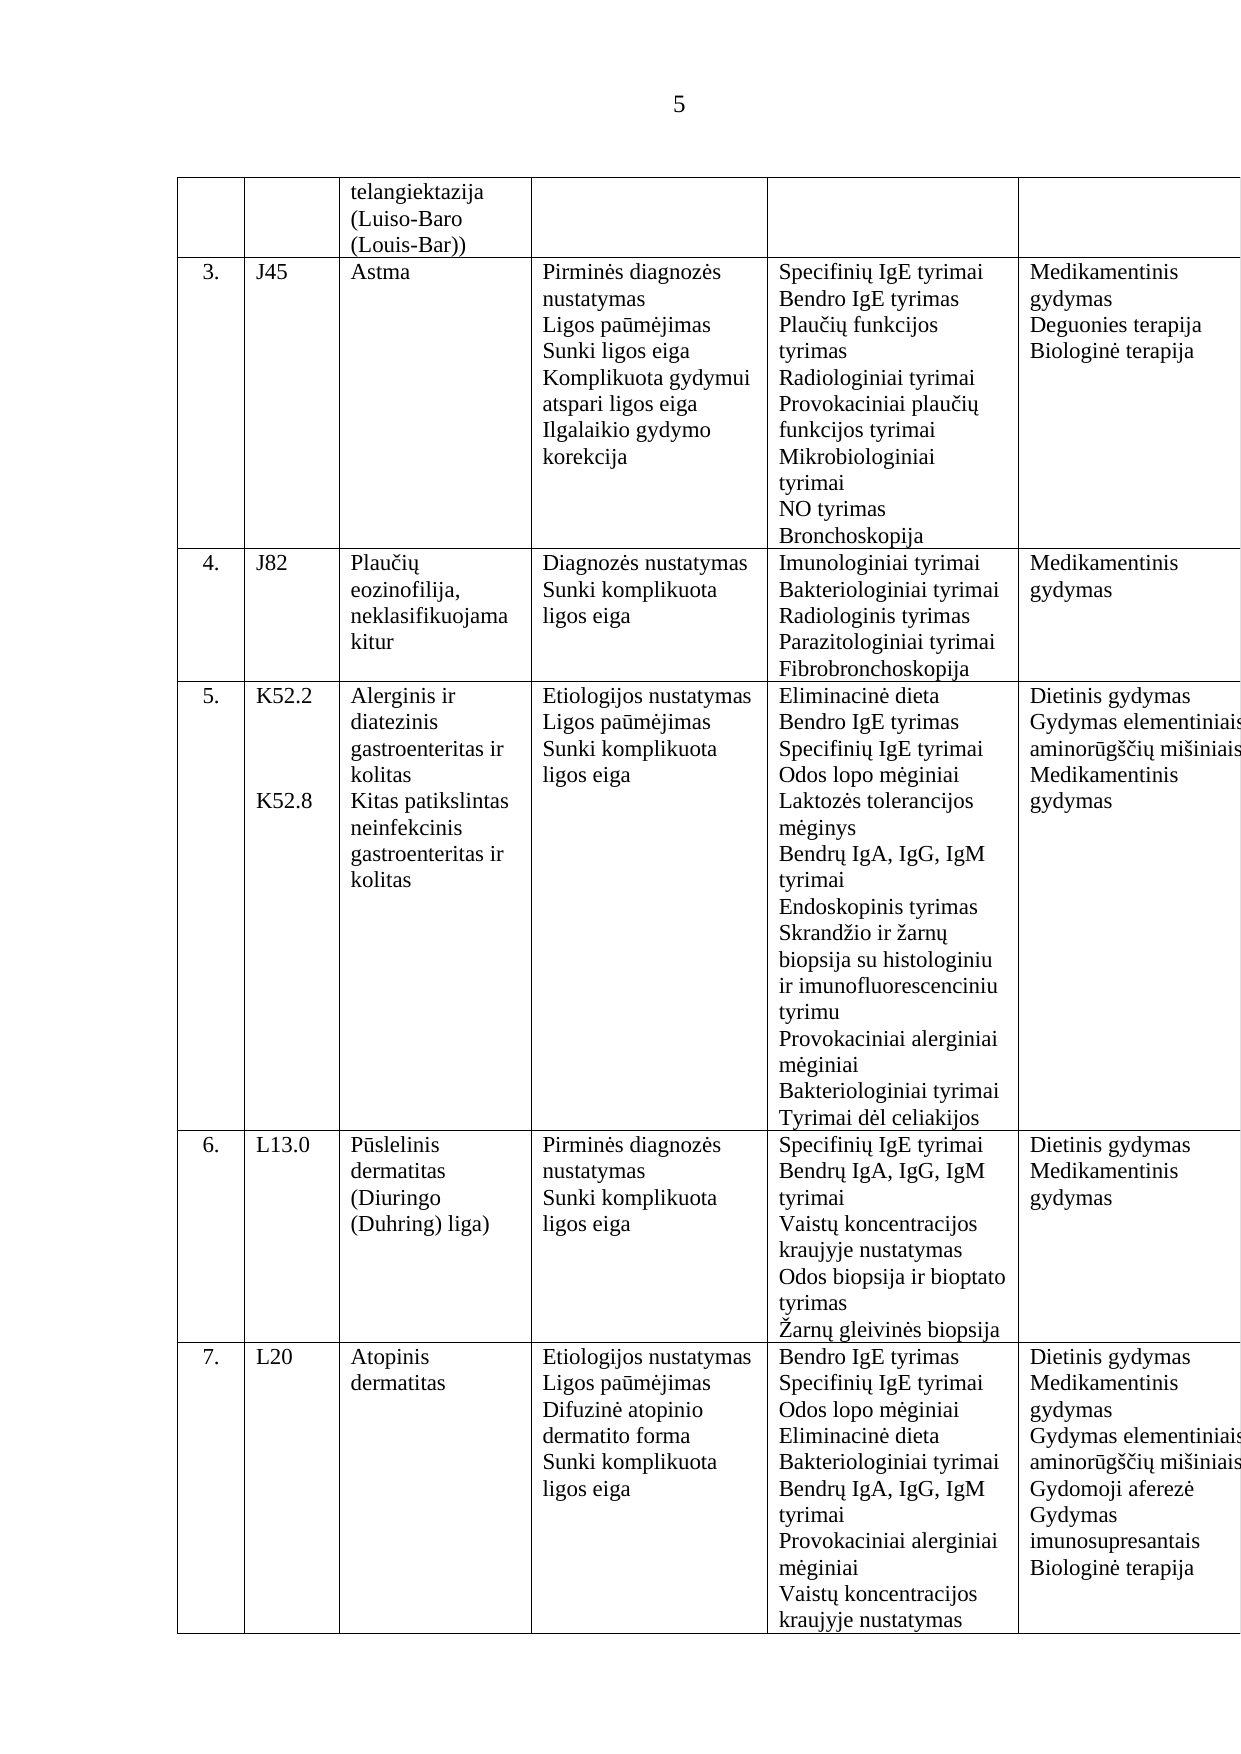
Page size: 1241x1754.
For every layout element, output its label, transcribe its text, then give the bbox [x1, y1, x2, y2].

table_cell 6. [178, 1131, 244, 1342]
table_cell J45 [245, 258, 339, 548]
table_cell Eliminacinė dieta Bendro IgE tyrimas Specifinių IgE tyrimai Odos lopo mėginiai Laktozės tolerancijos mėginys Bendrų IgA, IgG, IgM tyrimai Endoskopinis tyrimas Skrandžio ir žarnų biopsija su histologiniu ir imunofluorescenciniu tyrimu Provokaciniai alerginiai mėginiai Bakteriologiniai tyrimai Tyrimai dėl celiakijos [768, 682, 1018, 1130]
table_cell Medikamentinis gydymas Deguonies terapija Biologinė terapija [1019, 258, 1240, 548]
table_cell [245, 178, 339, 257]
table_cell [178, 178, 244, 257]
table_cell Pirminės diagnozės nustatymas Sunki komplikuota ligos eiga [532, 1131, 767, 1342]
table_cell telangiektazija (Luiso-Baro (Louis-Bar)) [340, 178, 531, 257]
table_cell L20 [245, 1343, 339, 1633]
table_cell Alerginis ir diatezinis gastroenteritas ir kolitas Kitas patikslintas neinfekcinis gastroenteritas ir kolitas [340, 682, 531, 1130]
table_cell [768, 178, 1018, 257]
table_cell Bendro IgE tyrimas Specifinių IgE tyrimai Odos lopo mėginiai Eliminacinė dieta Bakteriologiniai tyrimai Bendrų IgA, IgG, IgM tyrimai Provokaciniai alerginiai mėginiai Vaistų koncentracijos kraujyje nustatymas [768, 1343, 1018, 1633]
table_cell 5. [178, 682, 244, 1130]
table_cell J82 [245, 549, 339, 681]
table_cell 3. [178, 258, 244, 548]
table_cell Diagnozės nustatymas Sunki komplikuota ligos eiga [532, 549, 767, 681]
table_cell Specifinių IgE tyrimai Bendro IgE tyrimas Plaučių funkcijos tyrimas Radiologiniai tyrimai Provokaciniai plaučių funkcijos tyrimai Mikrobiologiniai tyrimai NO tyrimas Bronchoskopija [768, 258, 1018, 548]
table_cell Specifinių IgE tyrimai Bendrų IgA, IgG, IgM tyrimai Vaistų koncentracijos kraujyje nustatymas Odos biopsija ir bioptato tyrimas Žarnų gleivinės biopsija [768, 1131, 1018, 1342]
table_cell Atopinis dermatitas [340, 1343, 531, 1633]
table_cell Dietinis gydymas Medikamentinis gydymas Gydymas elementiniais aminorūgščių mišiniais Gydomoji aferezė Gydymas imunosupresantais Biologinė terapija [1019, 1343, 1240, 1633]
table_cell [1019, 178, 1240, 257]
table_cell 7. [178, 1343, 244, 1633]
table_cell Pirminės diagnozės nustatymas Ligos paūmėjimas Sunki ligos eiga Komplikuota gydymui atspari ligos eiga Ilgalaikio gydymo korekcija [532, 258, 767, 548]
table_cell Dietinis gydymas Gydymas elementiniais aminorūgščių mišiniais Medikamentinis gydymas [1019, 682, 1240, 1130]
table_cell 4. [178, 549, 244, 681]
table_cell Plaučių eozinofilija, neklasifikuojama kitur [340, 549, 531, 681]
table_cell Medikamentinis gydymas [1019, 549, 1240, 681]
table_cell Etiologijos nustatymas Ligos paūmėjimas Sunki komplikuota ligos eiga [532, 682, 767, 1130]
table_cell Etiologijos nustatymas Ligos paūmėjimas Difuzinė atopinio dermatito forma Sunki komplikuota ligos eiga [532, 1343, 767, 1633]
table_cell [532, 178, 767, 257]
table_cell Imunologiniai tyrimai Bakteriologiniai tyrimai Radiologinis tyrimas Parazitologiniai tyrimai Fibrobronchoskopija [768, 549, 1018, 681]
table_cell K52.2 K52.8 [245, 682, 339, 1130]
table_cell Astma [340, 258, 531, 548]
table_cell Pūslelinis dermatitas (Diuringo (Duhring) liga) [340, 1131, 531, 1342]
table_cell L13.0 [245, 1131, 339, 1342]
table_cell Dietinis gydymas Medikamentinis gydymas [1019, 1131, 1240, 1342]
